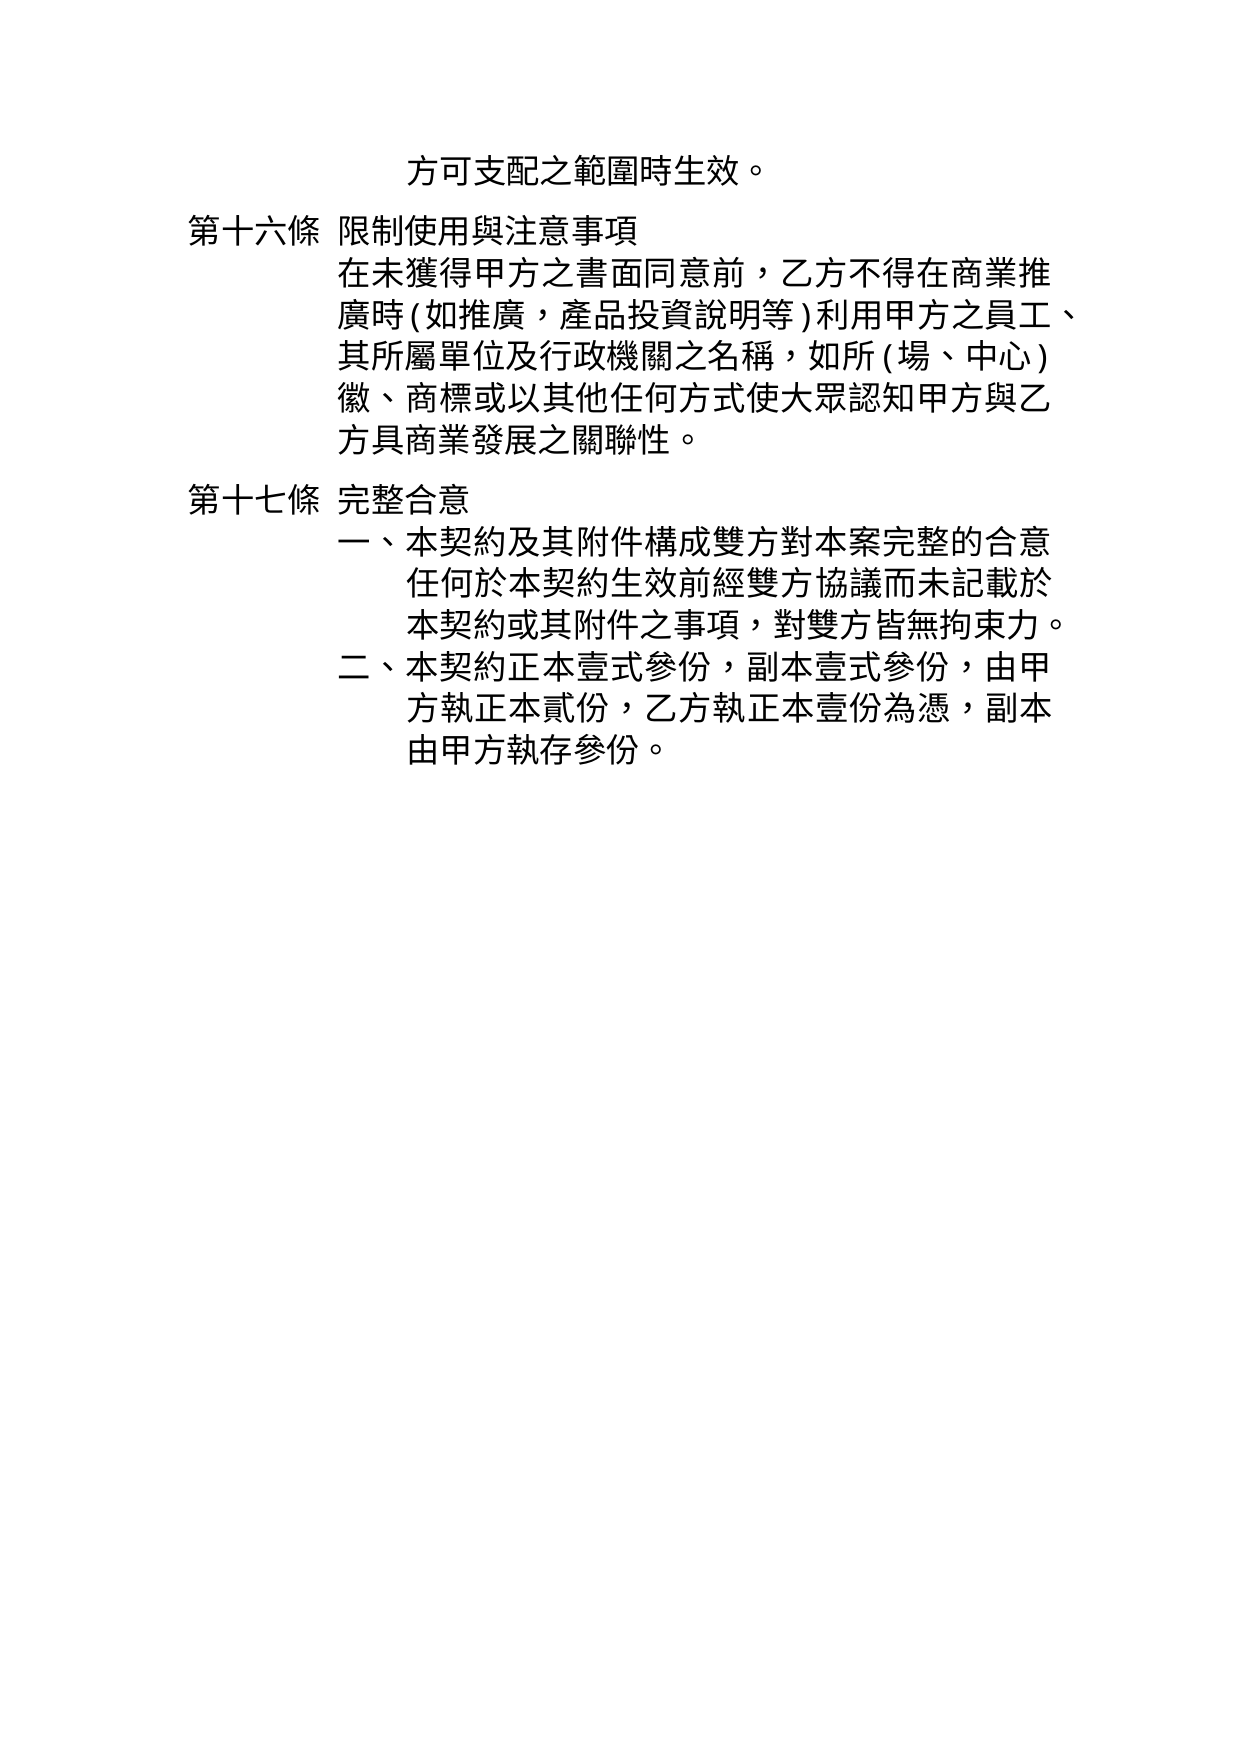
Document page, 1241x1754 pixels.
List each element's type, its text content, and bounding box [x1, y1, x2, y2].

text 方可支配之範圍時生效。 [337, 150, 1053, 192]
text 第十六條 限制使用與注意事項 [187, 210, 1053, 252]
text 在未獲得甲方之書面同意前，乙方不得在商業推廣時(如推廣，產品投資說明等)利用甲方之員工、其所屬單位及行政機關之名稱，如所(場、中心)徽、商標或以其他任何方式使大眾認知甲方與乙方具商業發展之關聯性。 [337, 252, 1053, 460]
text 一、本契約及其附件構成雙方對本案完整的合意。任何於本契約生效前經雙方協議而未記載於本契約或其附件之事項，對雙方皆無拘束力。 [337, 521, 1053, 646]
text 二、本契約正本壹式參份，副本壹式參份，由甲方執正本貳份，乙方執正本壹份為憑，副本由甲方執存參份。 [337, 646, 1053, 771]
text 第十七條 完整合意 [187, 479, 1053, 521]
